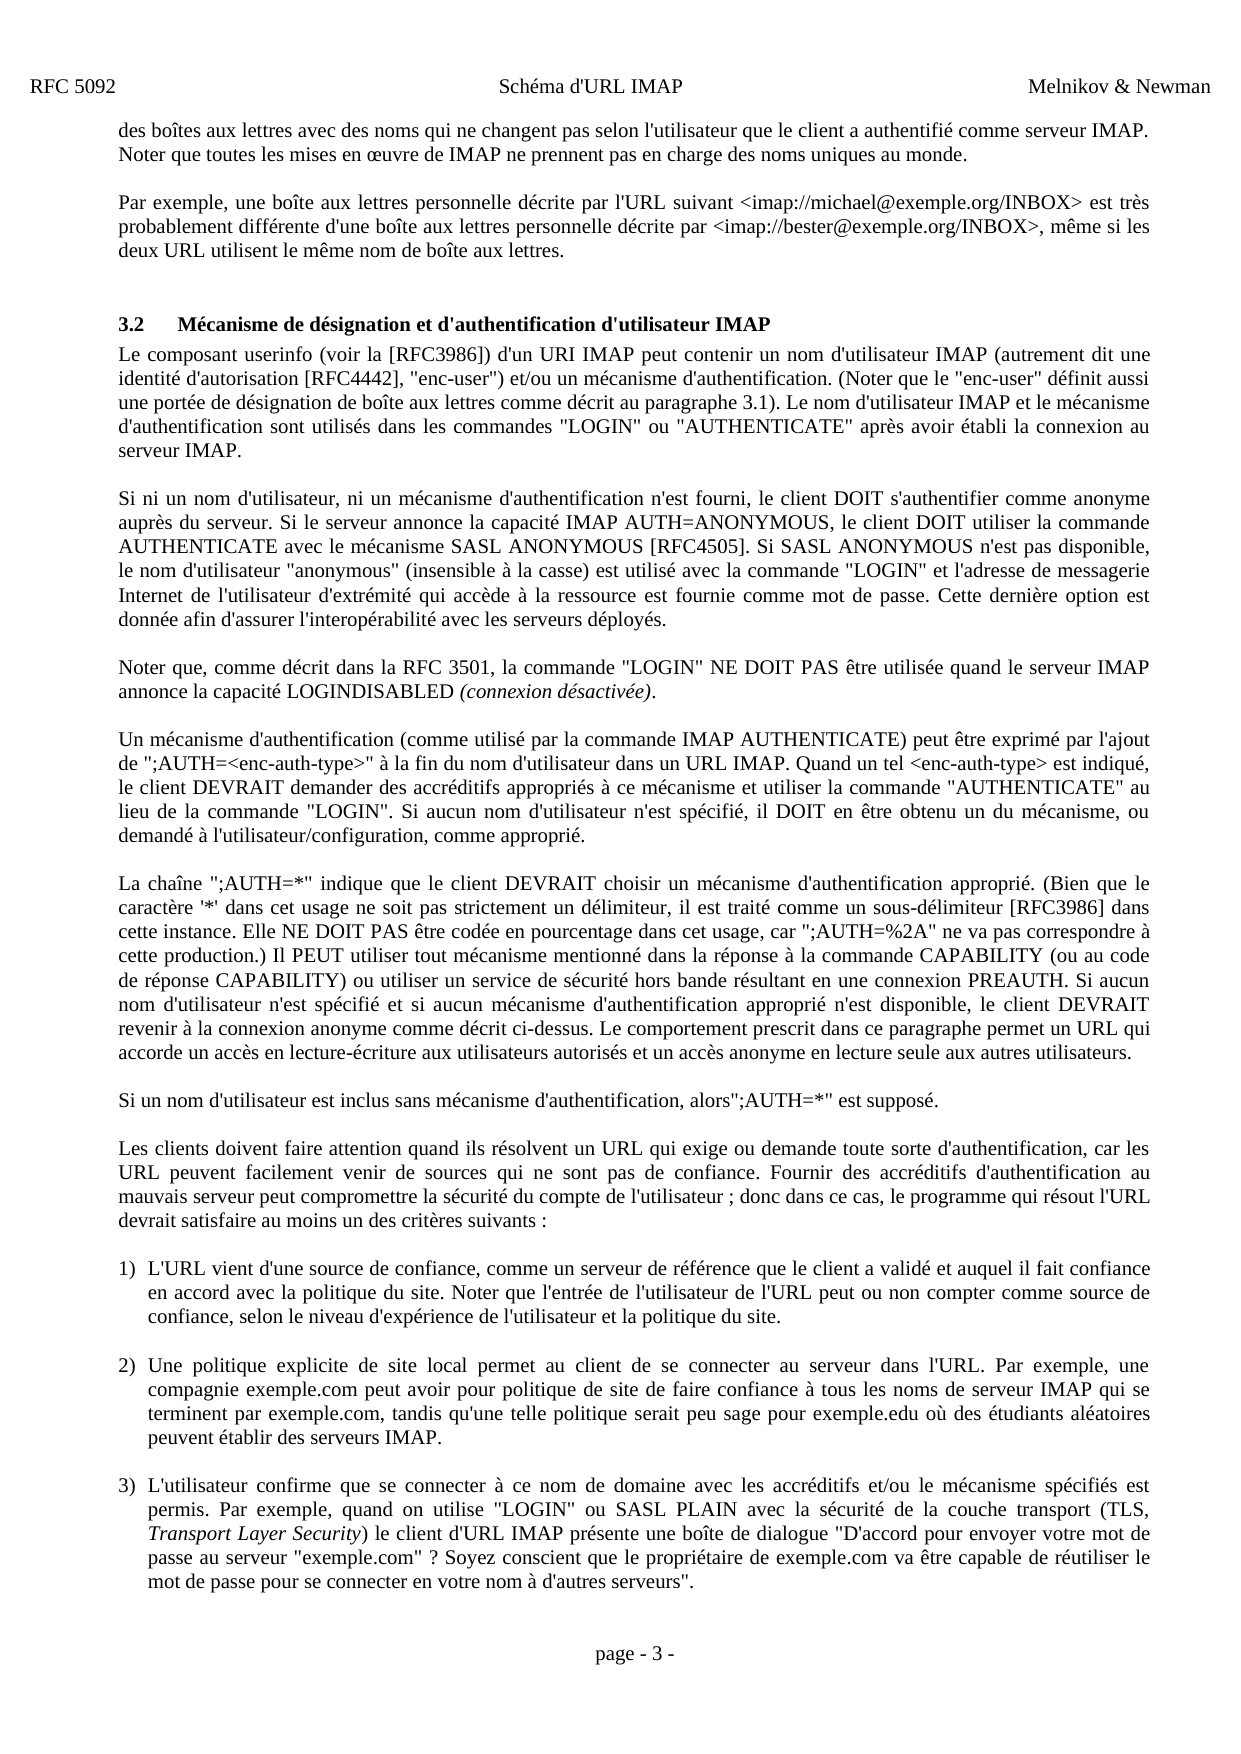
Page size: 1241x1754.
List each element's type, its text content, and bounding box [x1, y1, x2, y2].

text Un mécanisme d'authentification (comme utilisé par la commande IMAP AUTHENTICATE) peut être exprimé par l'ajout de ";AUTH=<enc-auth-type>" à la fin du nom d'utilisateur dans un URL IMAP. Quand un tel <enc-auth-type> est indiqué, le client DEVRAIT demander des accréditifs appropriés à ce mécanisme et utiliser la commande "AUTHENTICATE" au lieu de la commande "LOGIN". Si aucun nom d'utilisateur n'est spécifié, il DOIT en être obtenu un du mécanisme, ou demandé à l'utilisateur/configuration, comme approprié. [118, 727, 1152, 847]
text Le composant userinfo (voir la [RFC3986]) d'un URI IMAP peut contenir un nom d'utilisateur IMAP (autrement dit une identité d'autorisation [RFC4442], "enc-user") et/ou un mécanisme d'authentification. (Noter que le "enc-user" définit aussi une portée de désignation de boîte aux lettres comme décrit au paragraphe 3.1). Le nom d'utilisateur IMAP et le mécanisme d'authentification sont utilisés dans les commandes "LOGIN" ou "AUTHENTICATE" après avoir établi la connexion au serveur IMAP. [118, 342, 1152, 462]
subtitle 3.2 Mécanisme de désignation et d'authentification d'utilisateur IMAP [118, 312, 1152, 336]
text Les clients doivent faire attention quand ils résolvent un URL qui exige ou demande toute sorte d'authentification, car les URL peuvent facilement venir de sources qui ne sont pas de confiance. Fournir des accréditifs d'authentification au mauvais serveur peut compromettre la sécurité du compte de l'utilisateur ; donc dans ce cas, le programme qui résout l'URL devrait satisfaire au moins un des critères suivants : [118, 1136, 1152, 1232]
text Par exemple, une boîte aux lettres personnelle décrite par l'URL suivant <imap://michael@exemple.org/INBOX> est très probablement différente d'une boîte aux lettres personnelle décrite par <imap://bester@exemple.org/INBOX>, même si les deux URL utilisent le même nom de boîte aux lettres. [118, 190, 1152, 262]
text Noter que, comme décrit dans la RFC 3501, la commande "LOGIN" NE DOIT PAS être utilisée quand le serveur IMAP annonce la capacité LOGINDISABLED (connexion désactivée). [118, 655, 1152, 703]
text des boîtes aux lettres avec des noms qui ne changent pas selon l'utilisateur que le client a authentifié comme serveur IMAP. Noter que toutes les mises en œuvre de IMAP ne prennent pas en charge des noms uniques au monde. [118, 118, 1152, 166]
text La chaîne ";AUTH=*" indique que le client DEVRAIT choisir un mécanisme d'authentification approprié. (Bien que le caractère '*' dans cet usage ne soit pas strictement un délimiteur, il est traité comme un sous-délimiteur [RFC3986] dans cette instance. Elle NE DOIT PAS être codée en pourcentage dans cet usage, car ";AUTH=%2A" ne va pas correspondre à cette production.) Il PEUT utiliser tout mécanisme mentionné dans la réponse à la commande CAPABILITY (ou au code de réponse CAPABILITY) ou utiliser un service de sécurité hors bande résultant en une connexion PREAUTH. Si aucun nom d'utilisateur n'est spécifié et si aucun mécanisme d'authentification approprié n'est disponible, le client DEVRAIT revenir à la connexion anonyme comme décrit ci-dessus. Le comportement prescrit dans ce paragraphe permet un URL qui accorde un accès en lecture-écriture aux utilisateurs autorisés et un accès anonyme en lecture seule aux autres utilisateurs. [118, 871, 1152, 1064]
text 3) L'utilisateur confirme que se connecter à ce nom de domaine avec les accréditifs et/ou le mécanisme spécifiés est permis. Par exemple, quand on utilise "LOGIN" ou SASL PLAIN avec la sécurité de la couche transport (TLS, Transport Layer Security) le client d'URL IMAP présente une boîte de dialogue "D'accord pour envoyer votre mot de passe au serveur "exemple.com" ? Soyez conscient que le propriétaire de exemple.com va être capable de réutiliser le mot de passe pour se connecter en votre nom à d'autres serveurs". [118, 1473, 1152, 1593]
text Si ni un nom d'utilisateur, ni un mécanisme d'authentification n'est fourni, le client DOIT s'authentifier comme anonyme auprès du serveur. Si le serveur annonce la capacité IMAP AUTH=ANONYMOUS, le client DOIT utiliser la commande AUTHENTICATE avec le mécanisme SASL ANONYMOUS [RFC4505]. Si SASL ANONYMOUS n'est pas disponible, le nom d'utilisateur "anonymous" (insensible à la casse) est utilisé avec la commande "LOGIN" et l'adresse de messagerie Internet de l'utilisateur d'extrémité qui accède à la ressource est fournie comme mot de passe. Cette dernière option est donnée afin d'assurer l'interopérabilité avec les serveurs déployés. [118, 486, 1152, 631]
text Si un nom d'utilisateur est inclus sans mécanisme d'authentification, alors";AUTH=*" est supposé. [118, 1088, 1152, 1112]
text 2) Une politique explicite de site local permet au client de se connecter au serveur dans l'URL. Par exemple, une compagnie exemple.com peut avoir pour politique de site de faire confiance à tous les noms de serveur IMAP qui se terminent par exemple.com, tandis qu'une telle politique serait peu sage pour exemple.edu où des étudiants aléatoires peuvent établir des serveurs IMAP. [118, 1352, 1152, 1449]
text 1) L'URL vient d'une source de confiance, comme un serveur de référence que le client a validé et auquel il fait confiance en accord avec la politique du site. Noter que l'entrée de l'utilisateur de l'URL peut ou non compter comme source de confiance, selon le niveau d'expérience de l'utilisateur et la politique du site. [118, 1256, 1152, 1328]
